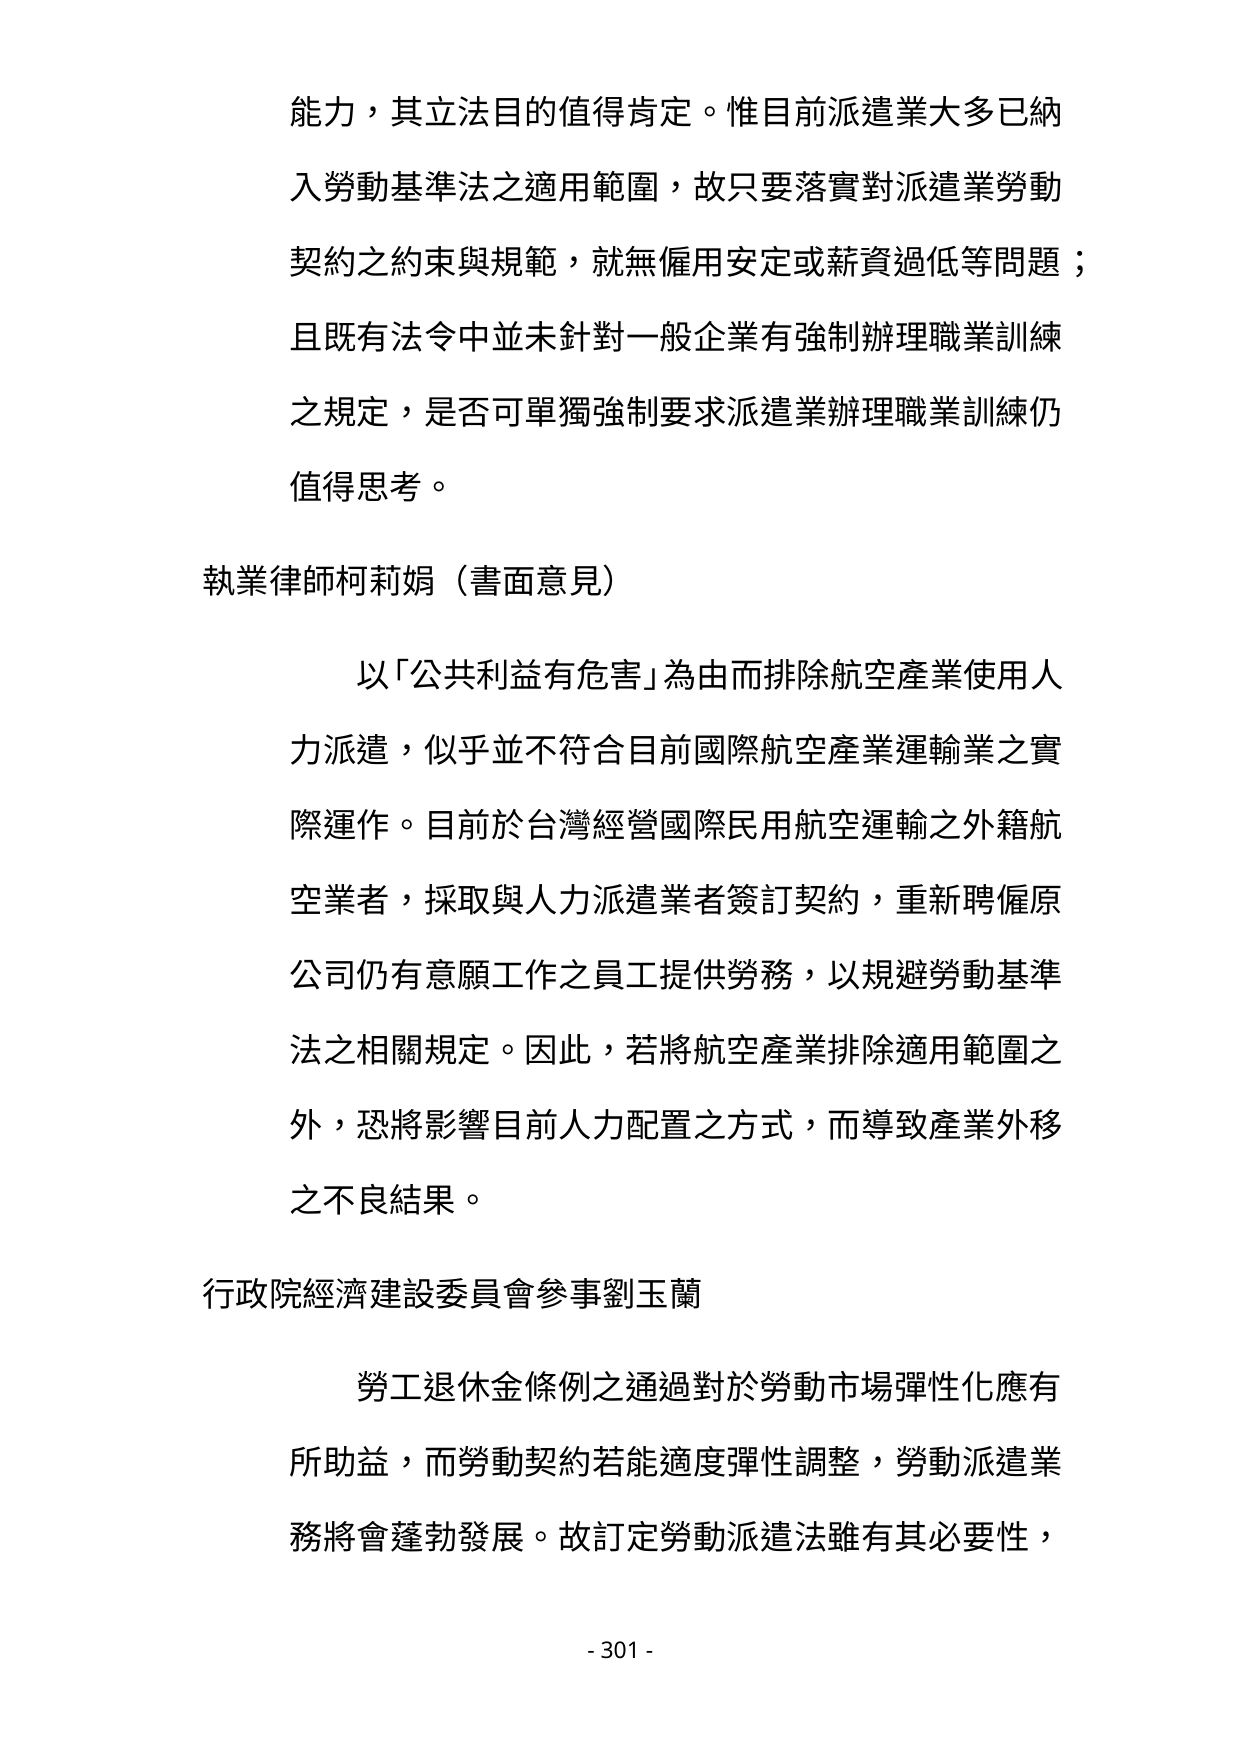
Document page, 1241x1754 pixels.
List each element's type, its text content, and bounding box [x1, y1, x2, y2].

text 勞工退休金條例之通過對於勞動市場彈性化應有所助益，而勞動契約若能適度彈性調整，勞動派遣業務將會蓬勃發展。故訂定勞動派遣法雖有其必要性，但立法之定位應著眼在促進人力派遣業之發展，不可因為立法而阻礙此一行業之發展。此外，雖採負面表列方式，但所應規範者應指工作項目，也就是職業別，而不是行業別。 [289, 1348, 1063, 1573]
text 就立法目的而言，必須先釐清究係要保障派遣勞工之權益或一般正職員工之權益？若單獨立法之目的在促進派遣勞工之僱用安定、提高其工資水準、消除派遣勞工與正職勞工之差別待遇、提昇派遣勞工之職業能力，其立法目的值得肯定。惟目前派遣業大多已納入勞動基準法之適用範圍，故只要落實對派遣業勞動契約之約束與規範，就無僱用安定或薪資過低等問題；且既有法令中並未針對一般企業有強制辦理職業訓練之規定，是否可單獨強制要求派遣業辦理職業訓練仍值得思考。 [289, 73, 1063, 523]
text 以「公共利益有危害」為由而排除航空產業使用人力派遣，似乎並不符合目前國際航空產業運輸業之實際運作。目前於台灣經營國際民用航空運輸之外籍航空業者，採取與人力派遣業者簽訂契約，重新聘僱原公司仍有意願工作之員工提供勞務，以規避勞動基準法之相關規定。因此，若將航空產業排除適用範圍之外，恐將影響目前人力配置之方式，而導致產業外移之不良結果。 [289, 635, 1063, 1235]
subtitle 行政院經濟建設委員會參事劉玉蘭 [202, 1254, 1063, 1329]
subtitle 執業律師柯莉娟（書面意見） [202, 542, 1063, 617]
